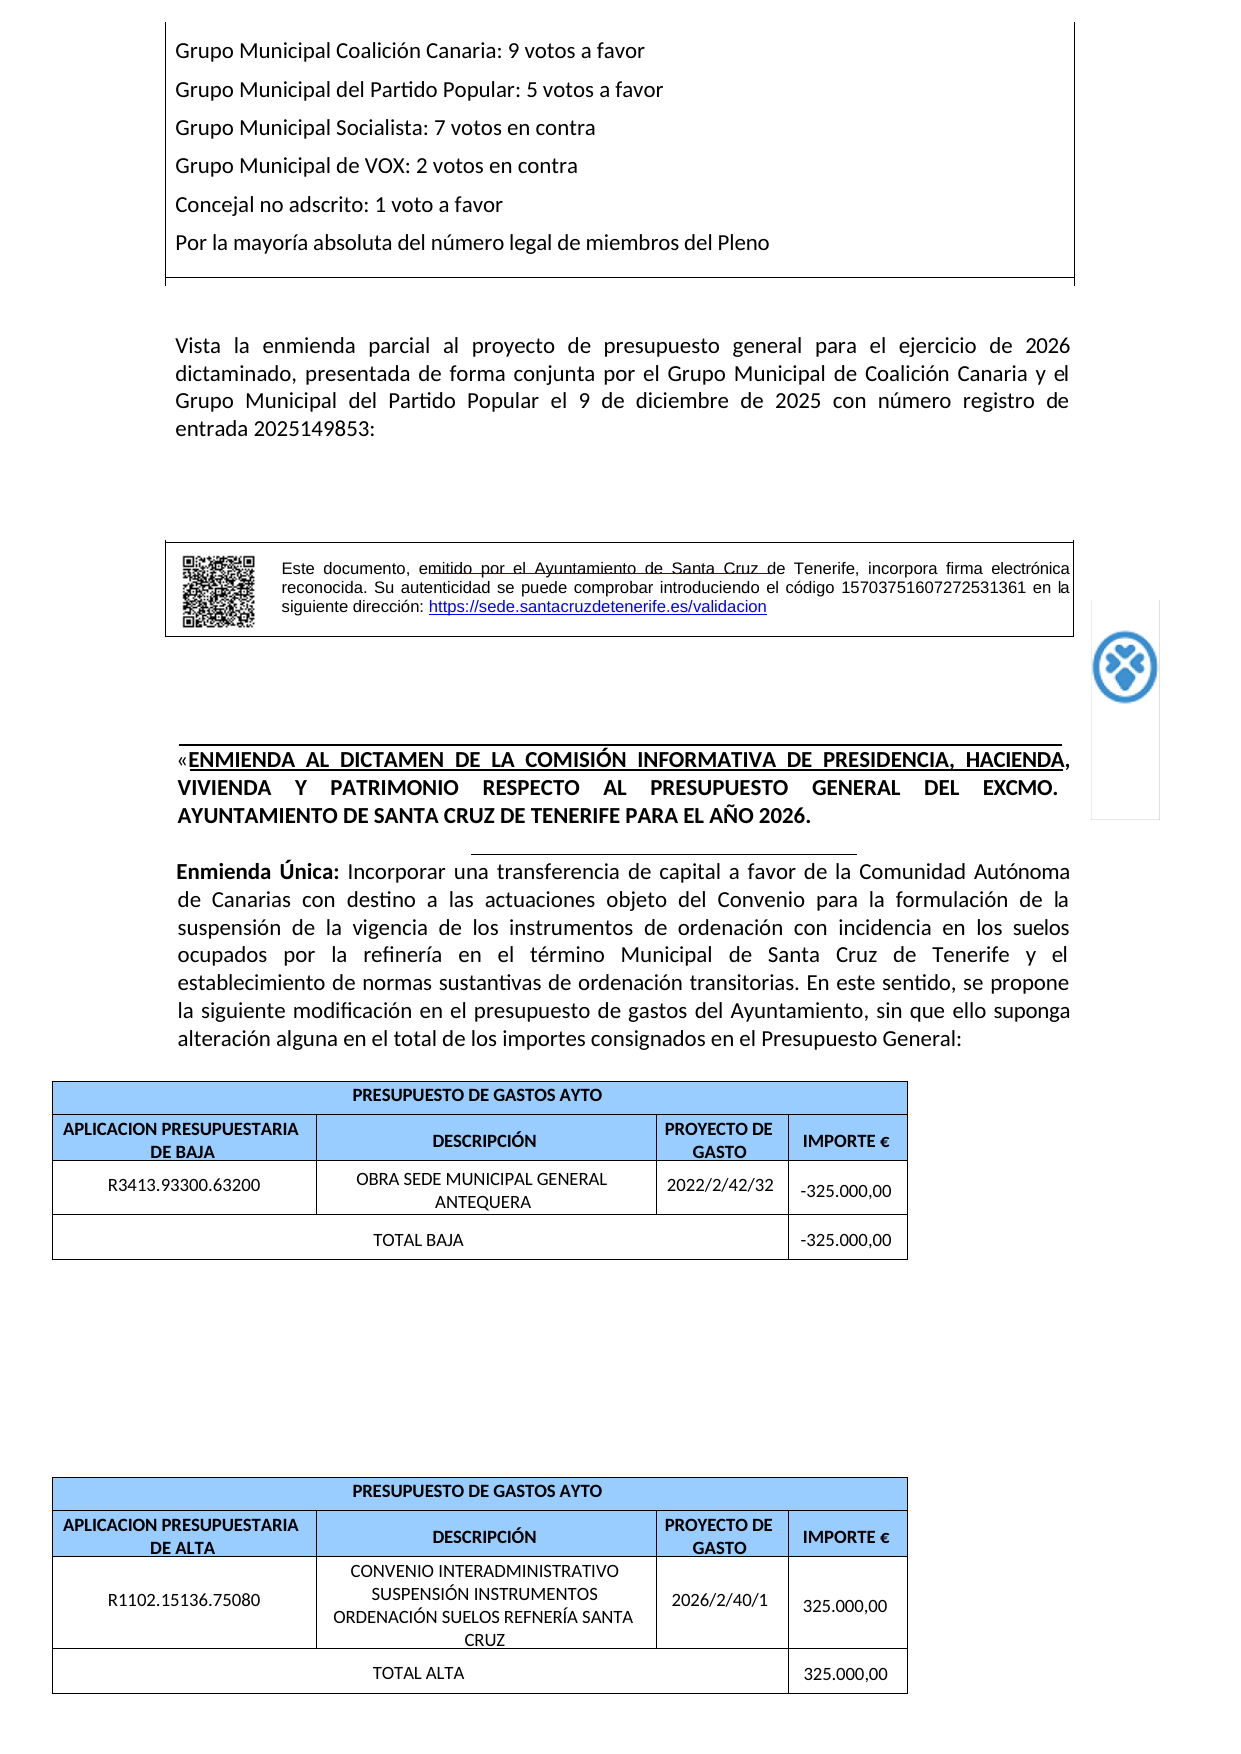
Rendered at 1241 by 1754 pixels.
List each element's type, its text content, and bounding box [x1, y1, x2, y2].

text [1075, 75, 1188, 103]
text [1075, 152, 1188, 179]
table_cell CONVENIO INTERADMINISTRATIVO SUSPENSIÓN INSTRUMENTOS ORDENACIÓN SUELOS REFNERÍA SANTA CRUZ [317, 1557, 656, 1648]
text Concejal no adscrito: 1 voto a favor [175, 190, 1074, 218]
table_cell APLICACION PRESUPUESTARIA DE ALTA [53, 1511, 316, 1556]
table_cell TOTAL BAJA [317, 1215, 788, 1259]
table_cell R1102.15136.75080 [53, 1557, 316, 1648]
table_cell PROYECTO DE GASTO [657, 1511, 788, 1556]
text Vista la enmienda parcial al proyecto de presupuesto general para el ejercicio de 2026 dictaminado, presentada de forma conjunta por el Grupo Municipal de Coalición Canaria y el Grupo Municipal del Partido Popular el 9 de diciembre de 2025 con número registro de entrada 2025149853: [175, 331, 1071, 442]
table_cell IMPORTE € [789, 1511, 907, 1556]
table_header PRESUPUESTO DE GASTOS AYTO [317, 1478, 907, 1510]
table_cell IMPORTE € [789, 1115, 907, 1160]
text Grupo Municipal del Partido Popular: 5 votos a favor [175, 75, 1074, 103]
table_cell [53, 1649, 317, 1693]
text Este documento, emitido por el Ayuntamiento de Santa Cruz de Tenerife, incorpora firma electrónica reconocida. Su autenticidad se puede comprobar introduciendo el código 15703751607272531361 en la siguiente dirección: https://sede.santacruzdetenerife.es/validacion [281, 559, 1071, 616]
table_cell PROYECTO DE GASTO [657, 1115, 788, 1160]
text Enmienda Única: Incorporar una transferencia de capital a favor de la Comunidad Autónoma de Canarias con destino a las actuaciones objeto del Convenio para la formulación de la suspensión de la vigencia de los instrumentos de ordenación con incidencia en los suelos ocupados por la refinería en el término Municipal de Santa Cruz de Tenerife y el establecimiento de normas sustantivas de ordenación transitorias. En este sentido, se propone la siguiente modificación en el presupuesto de gastos del Ayuntamiento, sin que ello suponga alteración alguna en el total de los importes consignados en el Presupuesto General: [176, 857, 1071, 1052]
table_cell 325.000,00 [789, 1649, 907, 1693]
text Grupo Municipal Coalición Canaria: 9 votos a favor [175, 36, 1074, 64]
table_cell 325.000,00 [789, 1557, 907, 1648]
text [1075, 113, 1188, 141]
table_cell APLICACION PRESUPUESTARIA DE BAJA [53, 1115, 316, 1160]
table_cell 2026/2/40/1 [657, 1557, 788, 1648]
table_cell TOTAL ALTA [317, 1649, 788, 1693]
table_cell -325.000,00 [789, 1215, 907, 1259]
text «ENMIENDA AL DICTAMEN DE LA COMISIÓN INFORMATIVA DE PRESIDENCIA, HACIENDA, VIVIENDA Y PATRIMONIO RESPECTO AL PRESUPUESTO GENERAL DEL EXCMO. AYUNTAMIENTO DE SANTA CRUZ DE TENERIFE PARA EL AÑO 2026. [176, 745, 1071, 829]
text 46/53 [1160, 618, 1188, 636]
text Grupo Municipal Socialista: 7 votos en contra [175, 113, 1074, 141]
text [1075, 228, 1188, 256]
table_cell OBRA SEDE MUNICIPAL GENERAL ANTEQUERA [317, 1161, 656, 1214]
table_cell [53, 1215, 317, 1259]
table_header PRESUPUESTO DE GASTOS AYTO [317, 1082, 907, 1114]
table_cell 2022/2/42/32 [657, 1161, 788, 1214]
table_header [53, 1082, 317, 1114]
table_cell R3413.93300.63200 [53, 1161, 316, 1214]
table_header [53, 1478, 317, 1510]
table_cell DESCRIPCIÓN [317, 1511, 656, 1556]
text [1075, 36, 1188, 64]
text [1075, 190, 1188, 218]
text Grupo Municipal de VOX: 2 votos en contra [175, 152, 1074, 179]
table_cell DESCRIPCIÓN [317, 1115, 656, 1160]
table_cell -325.000,00 [789, 1161, 907, 1214]
text Por la mayoría absoluta del número legal de miembros del Pleno [175, 228, 1074, 256]
